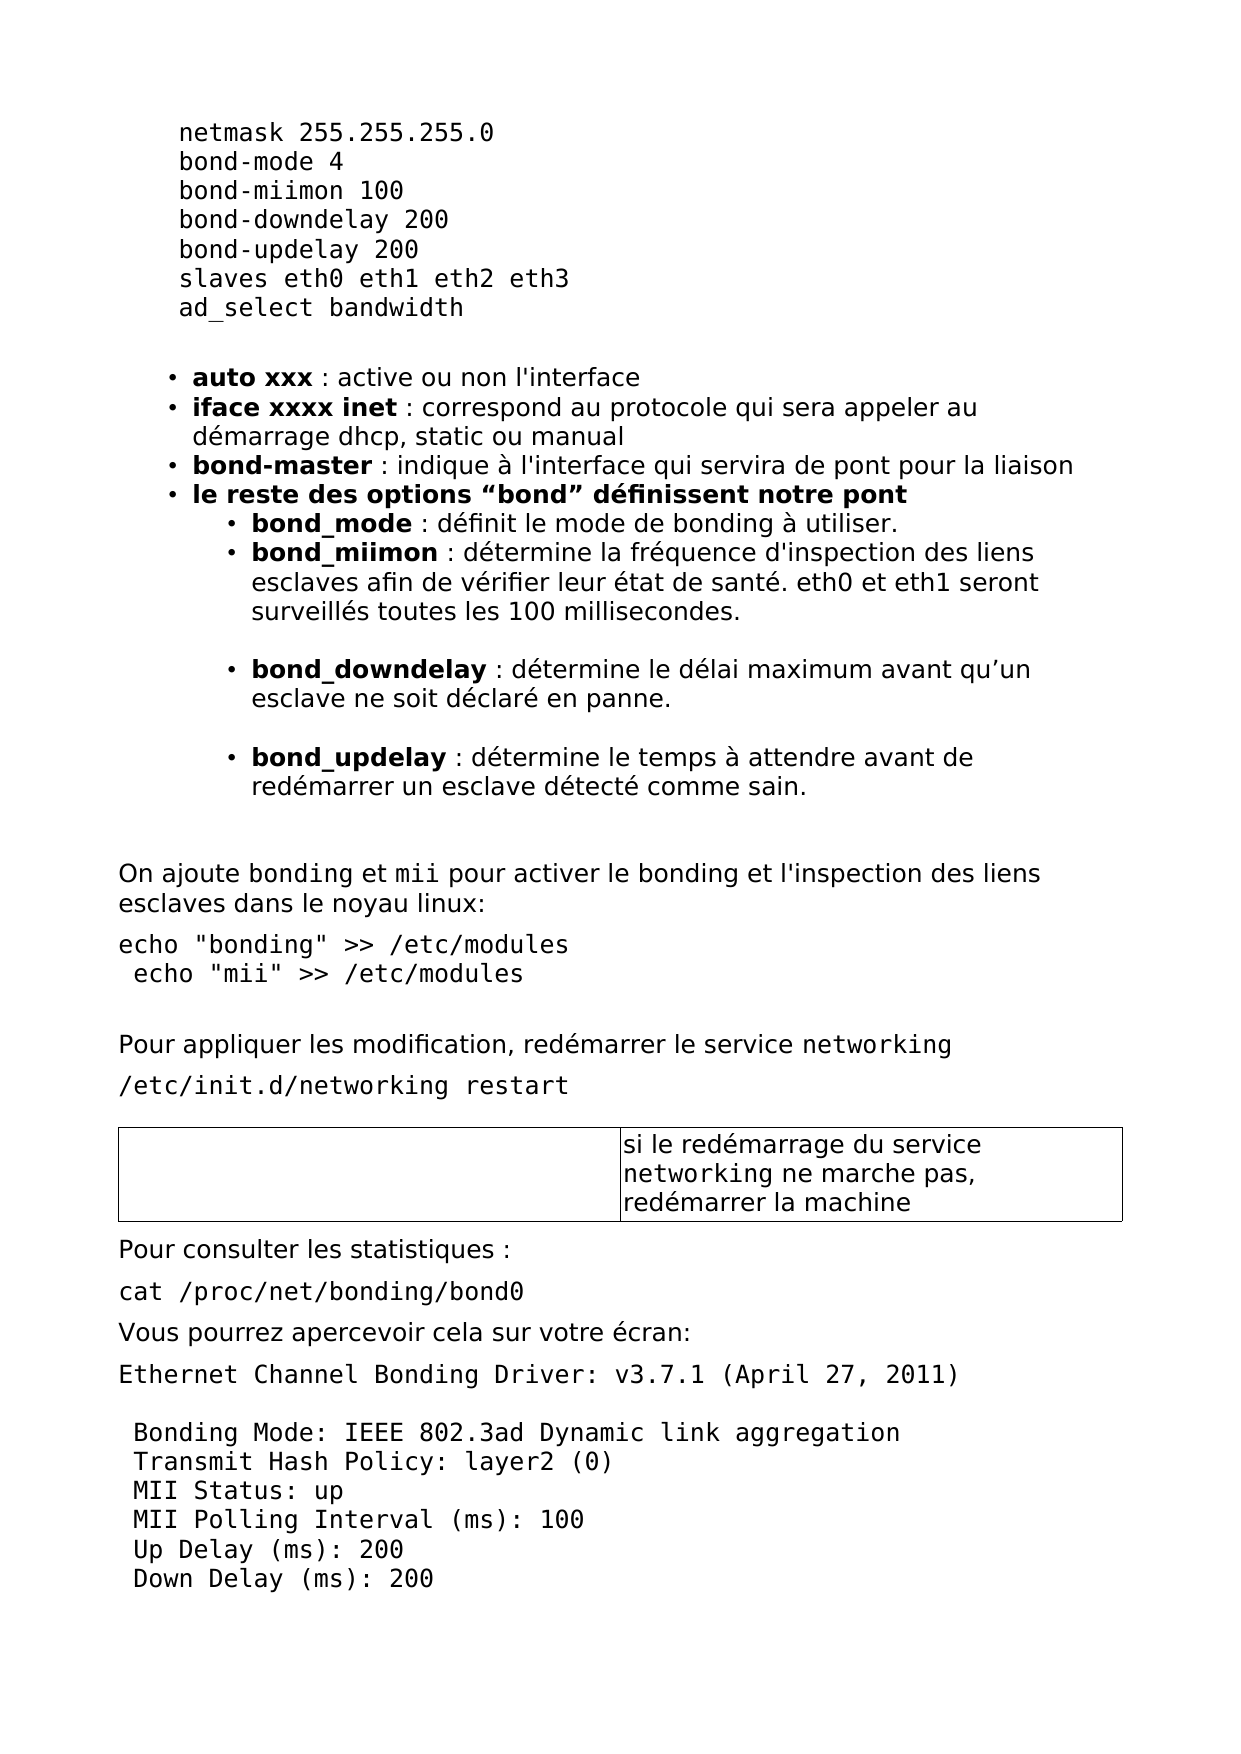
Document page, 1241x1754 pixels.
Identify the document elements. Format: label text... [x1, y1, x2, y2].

list bond-master : indique à l'interface qui servira de pont pour la liaison [177, 451, 1122, 480]
list bond_miimon : détermine la fréquence d'inspection des liens esclaves afin de vérifier leur état de santé. eth0 et eth1 seront surveillés toutes les 100 millisecondes. [236, 538, 1122, 655]
list le reste des options “bond” définissent notre pont [177, 480, 1122, 509]
table_header si le redémarrage du service networking ne marche pas, redémarrer la machine [621, 1128, 1122, 1221]
list bond_mode : définit le mode de bonding à utiliser. [236, 509, 1122, 538]
text /etc/init.d/networking restart [118, 1071, 1122, 1101]
list bond_downdelay : détermine le délai maximum avant qu’un esclave ne soit déclaré en panne. [236, 655, 1122, 743]
text cat /proc/net/bonding/bond0 [118, 1277, 1122, 1306]
list auto xxx : active ou non l'interface [177, 363, 1122, 393]
text Pour consulter les statistiques : [118, 1236, 1122, 1265]
table_header [119, 1128, 620, 1221]
text Pour appliquer les modification, redémarrer le service networking [118, 1030, 1122, 1059]
text netmask 255.255.255.0 bond-mode 4 bond-miimon 100 bond-downdelay 200 bond-updelay 200 slaves eth0 eth1 eth2 eth3 ad_select bandwidth [118, 118, 1122, 322]
text Ethernet Channel Bonding Driver: v3.7.1 (April 27, 2011) Bonding Mode: IEEE 802.3ad Dynamic link aggregation Transmit Hash Policy: layer2 (0) MII Status: up MII Polling Interval (ms): 100 Up Delay (ms): 200 Down Delay (ms): 200 [118, 1360, 1122, 1622]
list iface xxxx inet : correspond au protocole qui sera appeler au démarrage dhcp, static ou manual [177, 393, 1122, 451]
text On ajoute bonding et mii pour activer le bonding et l'inspection des liens esclaves dans le noyau linux: [118, 860, 1122, 918]
text Vous pourrez apercevoir cela sur votre écran: [118, 1318, 1122, 1347]
text echo "bonding" >> /etc/modules echo "mii" >> /etc/modules [118, 931, 1122, 1018]
list bond_updelay : détermine le temps à attendre avant de redémarrer un esclave détecté comme sain. [236, 743, 1122, 830]
